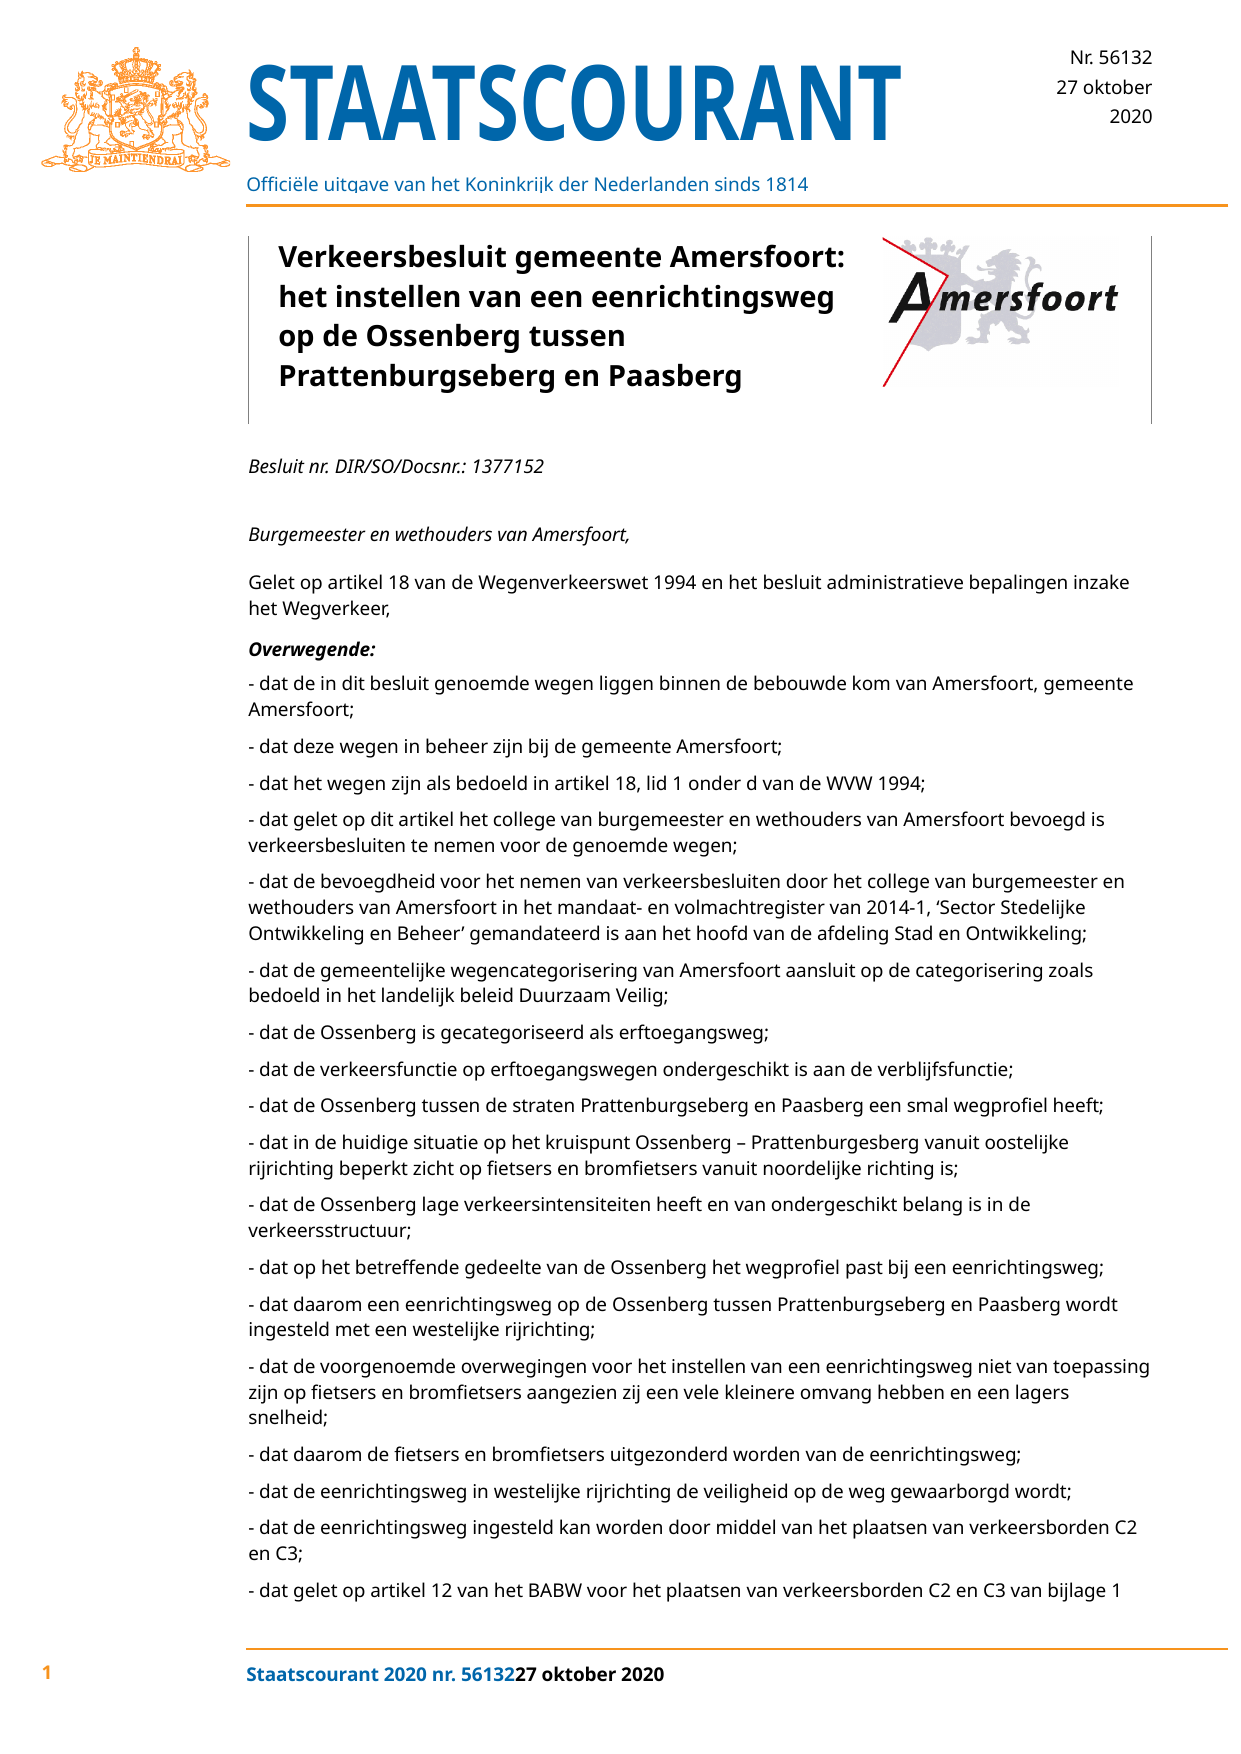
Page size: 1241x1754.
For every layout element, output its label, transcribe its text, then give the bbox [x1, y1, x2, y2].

picture [41, 47, 231, 172]
text Overwegende: [248, 637, 1152, 662]
text - dat de Ossenberg is gecategoriseerd als erftoegangsweg; [248, 1019, 1152, 1045]
text - dat de bevoegdheid voor het nemen van verkeersbesluiten door het college van burgemeester en wethouders van Amersfoort in het mandaat- en volmachtregister van 2014-1, ‘Sector Stedelijke Ontwikkeling en Beheer’ gemandateerd is aan het hoofd van de afdeling Stad en Ontwikkeling; [248, 869, 1152, 946]
text - dat op het betreffende gedeelte van de Ossenberg het wegprofiel past bij een eenrichtingsweg; [248, 1254, 1152, 1280]
text Gelet op artikel 18 van de Wegenverkeerswet 1994 en het besluit administratieve bepalingen inzake het Wegverkeer, [248, 569, 1152, 620]
text - dat de Ossenberg lage verkeersintensiteiten heeft en van ondergeschikt belang is in de verkeersstructuur; [248, 1192, 1152, 1243]
text - dat het wegen zijn als bedoeld in artikel 18, lid 1 onder d van de WVW 1994; [248, 770, 1152, 795]
text - dat daarom een eenrichtingsweg op de Ossenberg tussen Prattenburgseberg en Paasberg wordt ingesteld met een westelijke rijrichting; [248, 1291, 1152, 1342]
text - dat in de huidige situatie op het kruispunt Ossenberg – Prattenburgesberg vanuit oostelijke rijrichting beperkt zicht op fietsers en bromfietsers vanuit noordelijke richting is; [248, 1129, 1152, 1181]
text - dat de eenrichtingsweg ingesteld kan worden door middel van het plaatsen van verkeersborden C2 en C3; [248, 1514, 1152, 1566]
picture [882, 236, 1119, 387]
table_header Verkeersbesluit gemeente Amersfoort: het instellen van een eenrichtingsweg op de Ossenberg tussen Prattenburgseberg en Paasberg [249, 236, 850, 424]
text - dat gelet op dit artikel het college van burgemeester en wethouders van Amersfoort bevoegd is verkeersbesluiten te nemen voor de genoemde wegen; [248, 806, 1152, 858]
text - dat de verkeersfunctie op erftoegangswegen ondergeschikt is aan de verblijfsfunctie; [248, 1056, 1152, 1082]
text - dat deze wegen in beheer zijn bij de gemeente Amersfoort; [248, 733, 1152, 759]
text - dat daarom de fietsers en bromfietsers uitgezonderd worden van de eenrichtingsweg; [248, 1441, 1152, 1467]
text - dat de voorgenoemde overwegingen voor het instellen van een eenrichtingsweg niet van toepassing zijn op fietsers en bromfietsers aangezien zij een vele kleinere omvang hebben en een lagers snelheid; [248, 1353, 1152, 1430]
text - dat gelet op artikel 12 van het BABW voor het plaatsen van verkeersborden C2 en C3 van bijlage 1 [248, 1577, 1152, 1603]
text Besluit nr. DIR/SO/Docsnr.: 1377152 [248, 454, 1152, 479]
text - dat de eenrichtingsweg in westelijke rijrichting de veiligheid op de weg gewaarborgd wordt; [248, 1478, 1152, 1504]
text - dat de Ossenberg tussen de straten Prattenburgseberg en Paasberg een smal wegprofiel heeft; [248, 1093, 1152, 1118]
table_header [850, 236, 1151, 424]
text Burgemeester en wethouders van Amersfoort, [248, 521, 1152, 547]
text - dat de gemeentelijke wegencategorisering van Amersfoort aansluit op de categorisering zoals bedoeld in het landelijk beleid Duurzaam Veilig; [248, 957, 1152, 1008]
text - dat de in dit besluit genoemde wegen liggen binnen de bebouwde kom van Amersfoort, gemeente Amersfoort; [248, 671, 1152, 722]
